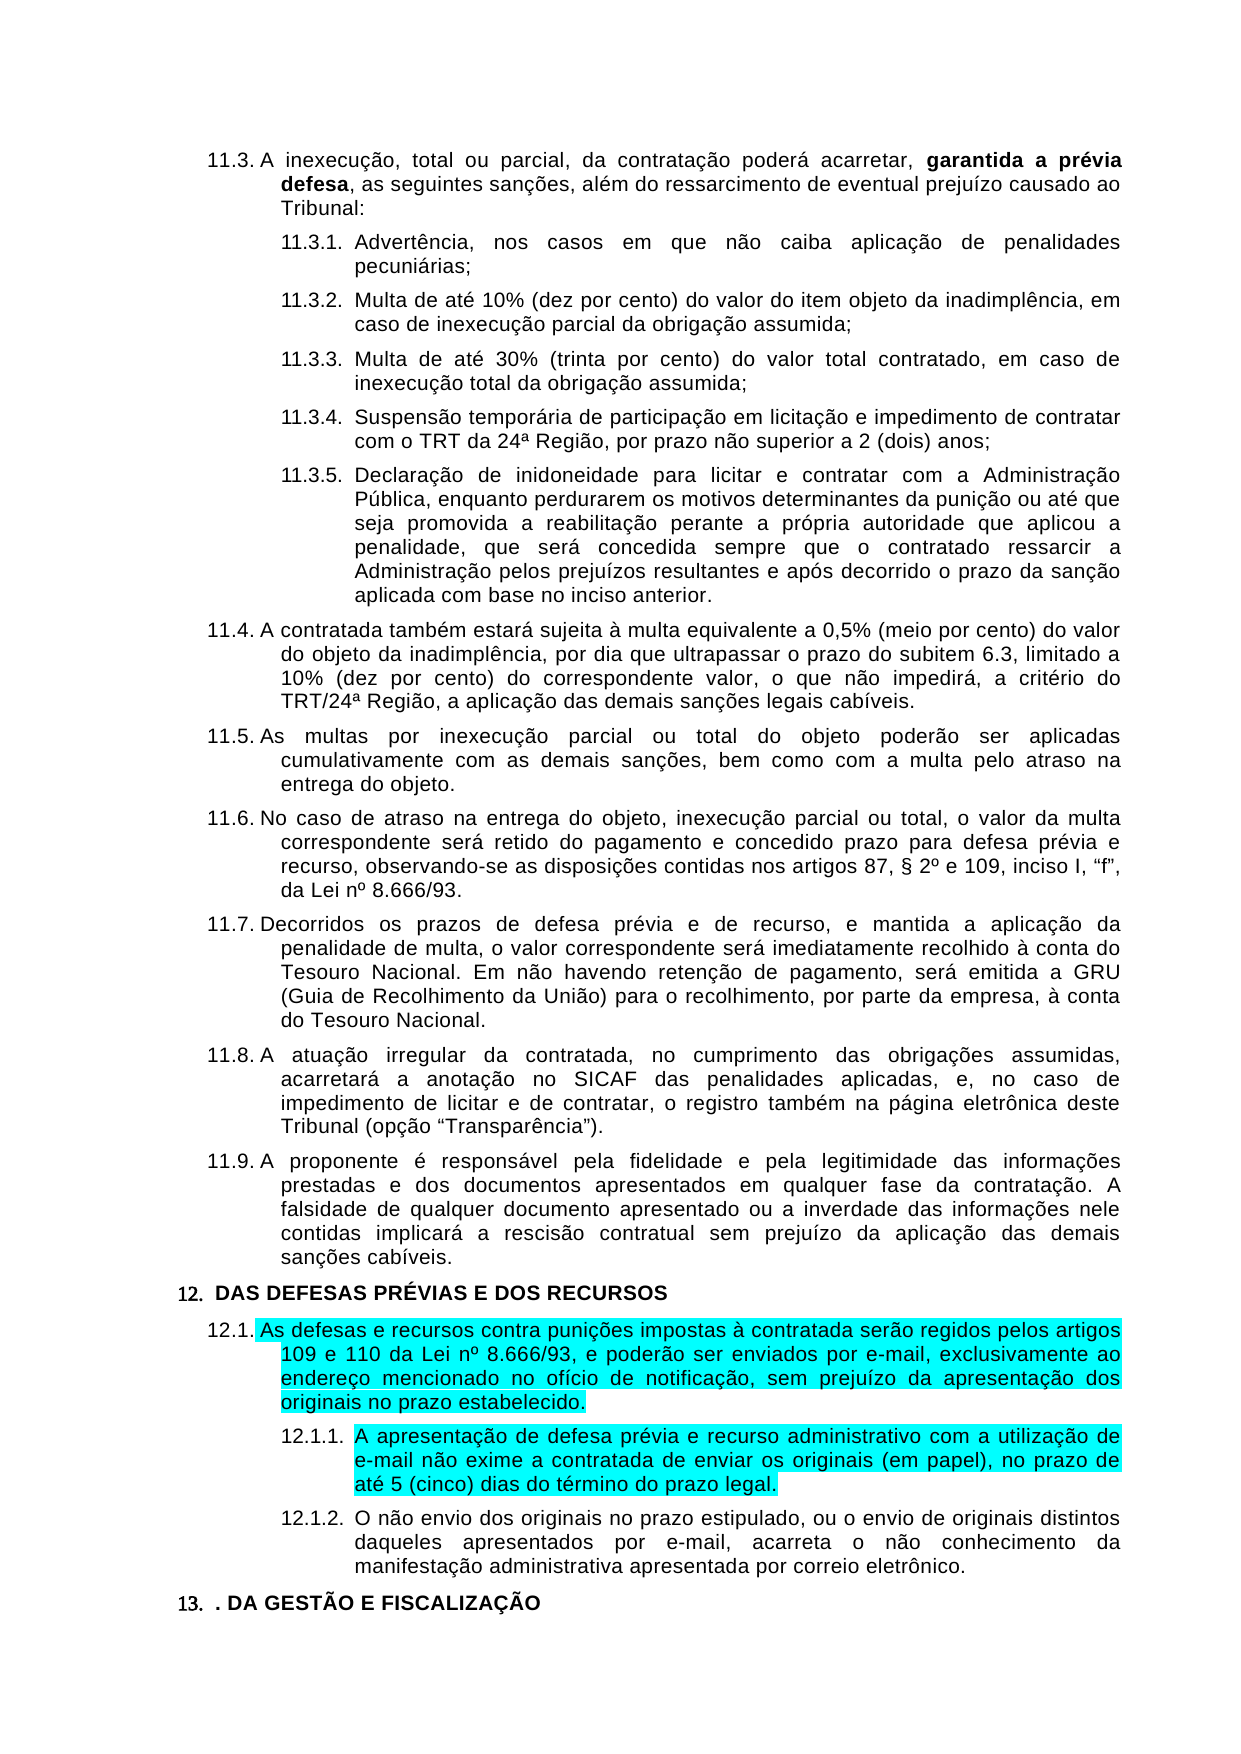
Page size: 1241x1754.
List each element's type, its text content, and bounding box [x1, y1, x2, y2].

list DAS DEFESAS PRÉVIAS E DOS RECURSOS [177, 1281, 1122, 1305]
list Advertência, nos casos em que não caiba aplicação de penalidades pecuniárias; [281, 230, 1122, 278]
list As multas por inexecução parcial ou total do objeto poderão ser aplicadas cumulativamente com as demais sanções, bem como com a multa pelo atraso na entrega do objeto. [207, 724, 1122, 796]
list No caso de atraso na entrega do objeto, inexecução parcial ou total, o valor da multa correspondente será retido do pagamento e concedido prazo para defesa prévia e recurso, observando-se as disposições contidas nos artigos 87, § 2º e 109, inciso I, “f”, da Lei nº 8.666/93. [207, 806, 1122, 902]
list As defesas e recursos contra punições impostas à contratada serão regidos pelos artigos 109 e 110 da Lei nº 8.666/93, e poderão ser enviados por e-mail, exclusivamente ao endereço mencionado no ofício de notificação, sem prejuízo da apresentação dos originais no prazo estabelecido. [207, 1318, 1122, 1413]
list . DA GESTÃO E FISCALIZAÇÃO [177, 1591, 1122, 1614]
list A atuação irregular da contratada, no cumprimento das obrigações assumidas, acarretará a anotação no SICAF das penalidades aplicadas, e, no caso de impedimento de licitar e de contratar, o registro também na página eletrônica deste Tribunal (opção “Transparência”). [207, 1042, 1122, 1138]
list Multa de até 30% (trinta por cento) do valor total contratado, em caso de inexecução total da obrigação assumida; [281, 347, 1122, 394]
list O não envio dos originais no prazo estipulado, ou o envio de originais distintos daqueles apresentados por e-mail, acarreta o não conhecimento da manifestação administrativa apresentada por correio eletrônico. [281, 1506, 1122, 1578]
list Decorridos os prazos de defesa prévia e de recurso, e mantida a aplicação da penalidade de multa, o valor correspondente será imediatamente recolhido à conta do Tesouro Nacional. Em não havendo retenção de pagamento, será emitida a GRU (Guia de Recolhimento da União) para o recolhimento, por parte da empresa, à conta do Tesouro Nacional. [207, 912, 1122, 1032]
list A inexecução, total ou parcial, da contratação poderá acarretar, garantida a prévia defesa, as seguintes sanções, além do ressarcimento de eventual prejuízo causado ao Tribunal: [207, 148, 1122, 219]
list A contratada também estará sujeita à multa equivalente a 0,5% (meio por cento) do valor do objeto da inadimplência, por dia que ultrapassar o prazo do subitem 6.3, limitado a 10% (dez por cento) do correspondente valor, o que não impedirá, a critério do TRT/24ª Região, a aplicação das demais sanções legais cabíveis. [207, 617, 1122, 713]
list A apresentação de defesa prévia e recurso administrativo com a utilização de e-mail não exime a contratada de enviar os originais (em papel), no prazo de até 5 (cinco) dias do término do prazo legal. [281, 1424, 1122, 1496]
list A proponente é responsável pela fidelidade e pela legitimidade das informações prestadas e dos documentos apresentados em qualquer fase da contratação. A falsidade de qualquer documento apresentado ou a inverdade das informações nele contidas implicará a rescisão contratual sem prejuízo da aplicação das demais sanções cabíveis. [207, 1149, 1122, 1268]
list Multa de até 10% (dez por cento) do valor do item objeto da inadimplência, em caso de inexecução parcial da obrigação assumida; [281, 288, 1122, 336]
list Suspensão temporária de participação em licitação e impedimento de contratar com o TRT da 24ª Região, por prazo não superior a 2 (dois) anos; [281, 405, 1122, 453]
list Declaração de inidoneidade para licitar e contratar com a Administração Pública, enquanto perdurarem os motivos determinantes da punição ou até que seja promovida a reabilitação perante a própria autoridade que aplicou a penalidade, que será concedida sempre que o contratado ressarcir a Administração pelos prejuízos resultantes e após decorrido o prazo da sanção aplicada com base no inciso anterior. [281, 463, 1122, 607]
